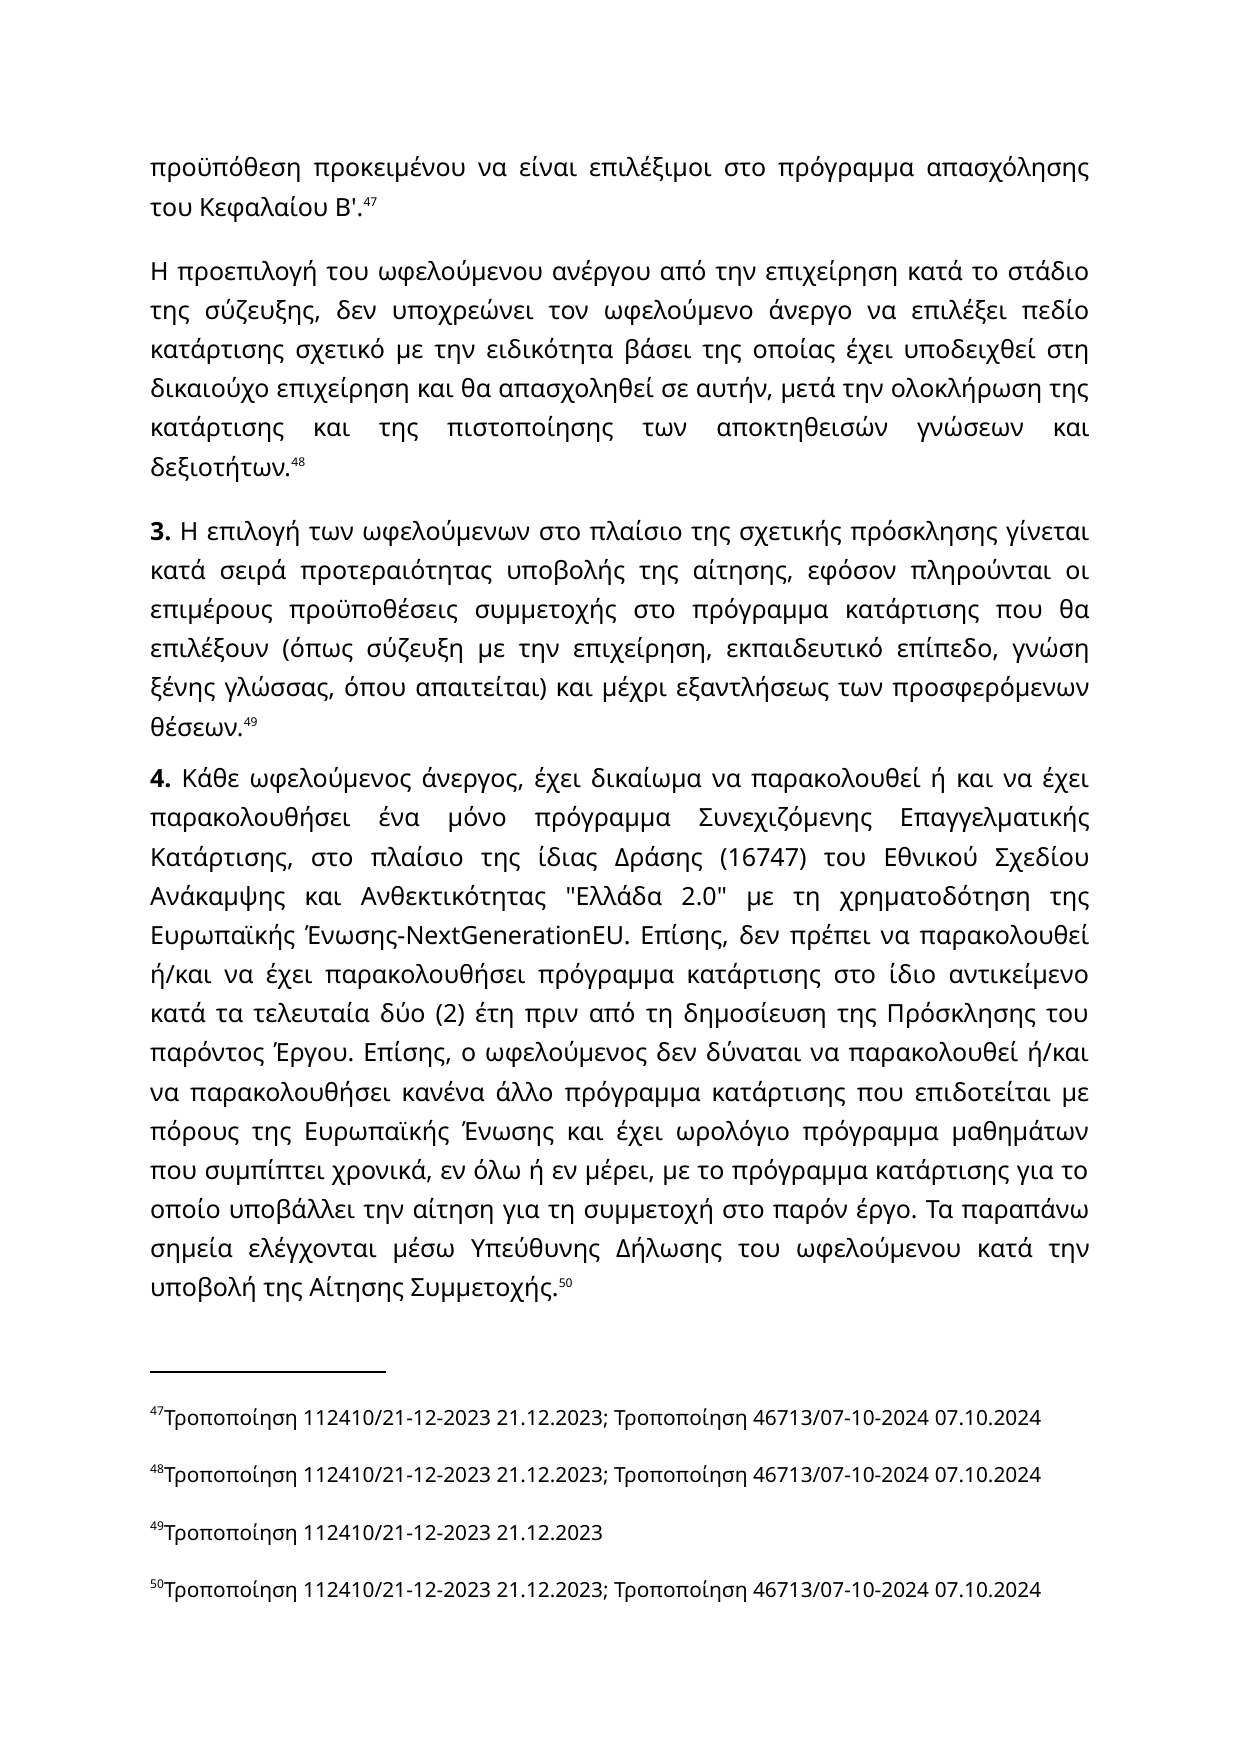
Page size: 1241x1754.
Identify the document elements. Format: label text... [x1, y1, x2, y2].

text Τροποποίηση 112410/21-12-2023 21.12.2023; Τροποποίηση 46713/07-10-2024 07.10.2024 [150, 1460, 1090, 1489]
text 4. Κάθε ωφελούμενος άνεργος, έχει δικαίωμα να παρακολουθεί ή και να έχει παρακολουθήσει ένα μόνο πρόγραμμα Συνεχιζόμενης Επαγγελματικής Κατάρτισης, στο πλαίσιο της ίδιας Δράσης (16747) του Εθνικού Σχεδίου Ανάκαμψης και Ανθεκτικότητας "Ελλάδα 2.0" με τη χρηματοδότηση της Ευρωπαϊκής Ένωσης-NextGenerationEU. Επίσης, δεν πρέπει να παρακολουθεί ή/και να έχει παρακολουθήσει πρόγραμμα κατάρτισης στο ίδιο αντικείμενο κατά τα τελευταία δύο (2) έτη πριν από τη δημοσίευση της Πρόσκλησης του παρόντος Έργου. Επίσης, ο ωφελούμενος δεν δύναται να παρακολουθεί ή/και να παρακολουθήσει κανένα άλλο πρόγραμμα κατάρτισης που επιδοτείται με πόρους της Ευρωπαϊκής Ένωσης και έχει ωρολόγιο πρόγραμμα μαθημάτων που συμπίπτει χρονικά, εν όλω ή εν μέρει, με το πρόγραμμα κατάρτισης για το οποίο υποβάλλει την αίτηση για τη συμμετοχή στο παρόν έργο. Τα παραπάνω σημεία ελέγχονται μέσω Υπεύθυνης Δήλωσης του ωφελούμενου κατά την υποβολή της Αίτησης Συμμετοχής. [150, 761, 1090, 1304]
text 3. Η επιλογή των ωφελούμενων στο πλαίσιο της σχετικής πρόσκλησης γίνεται κατά σειρά προτεραιότητας υποβολής της αίτησης, εφόσον πληρούνται οι επιμέρους προϋποθέσεις συμμετοχής στο πρόγραμμα κατάρτισης που θα επιλέξουν (όπως σύζευξη με την επιχείρηση, εκπαιδευτικό επίπεδο, γνώση ξένης γλώσσας, όπου απαιτείται) και μέχρι εξαντλήσεως των προσφερόμενων θέσεων. [150, 513, 1090, 743]
text Τροποποίηση 112410/21-12-2023 21.12.2023; Τροποποίηση 46713/07-10-2024 07.10.2024 [150, 1576, 1090, 1604]
text προϋπόθεση προκειμένου να είναι επιλέξιμοι στο πρόγραμμα απασχόλησης του Κεφαλαίου Β'. [150, 150, 1090, 223]
text Τροποποίηση 112410/21-12-2023 21.12.2023; Τροποποίηση 46713/07-10-2024 07.10.2024 [150, 1403, 1090, 1431]
text Τροποποίηση 112410/21-12-2023 21.12.2023 [150, 1518, 1090, 1546]
text Η προεπιλογή του ωφελούμενου ανέργου από την επιχείρηση κατά το στάδιο της σύζευξης, δεν υποχρεώνει τον ωφελούμενο άνεργο να επιλέξει πεδίο κατάρτισης σχετικό με την ειδικότητα βάσει της οποίας έχει υποδειχθεί στη δικαιούχο επιχείρηση και θα απασχοληθεί σε αυτήν, μετά την ολοκλήρωση της κατάρτισης και της πιστοποίησης των αποκτηθεισών γνώσεων και δεξιοτήτων. [150, 253, 1090, 483]
